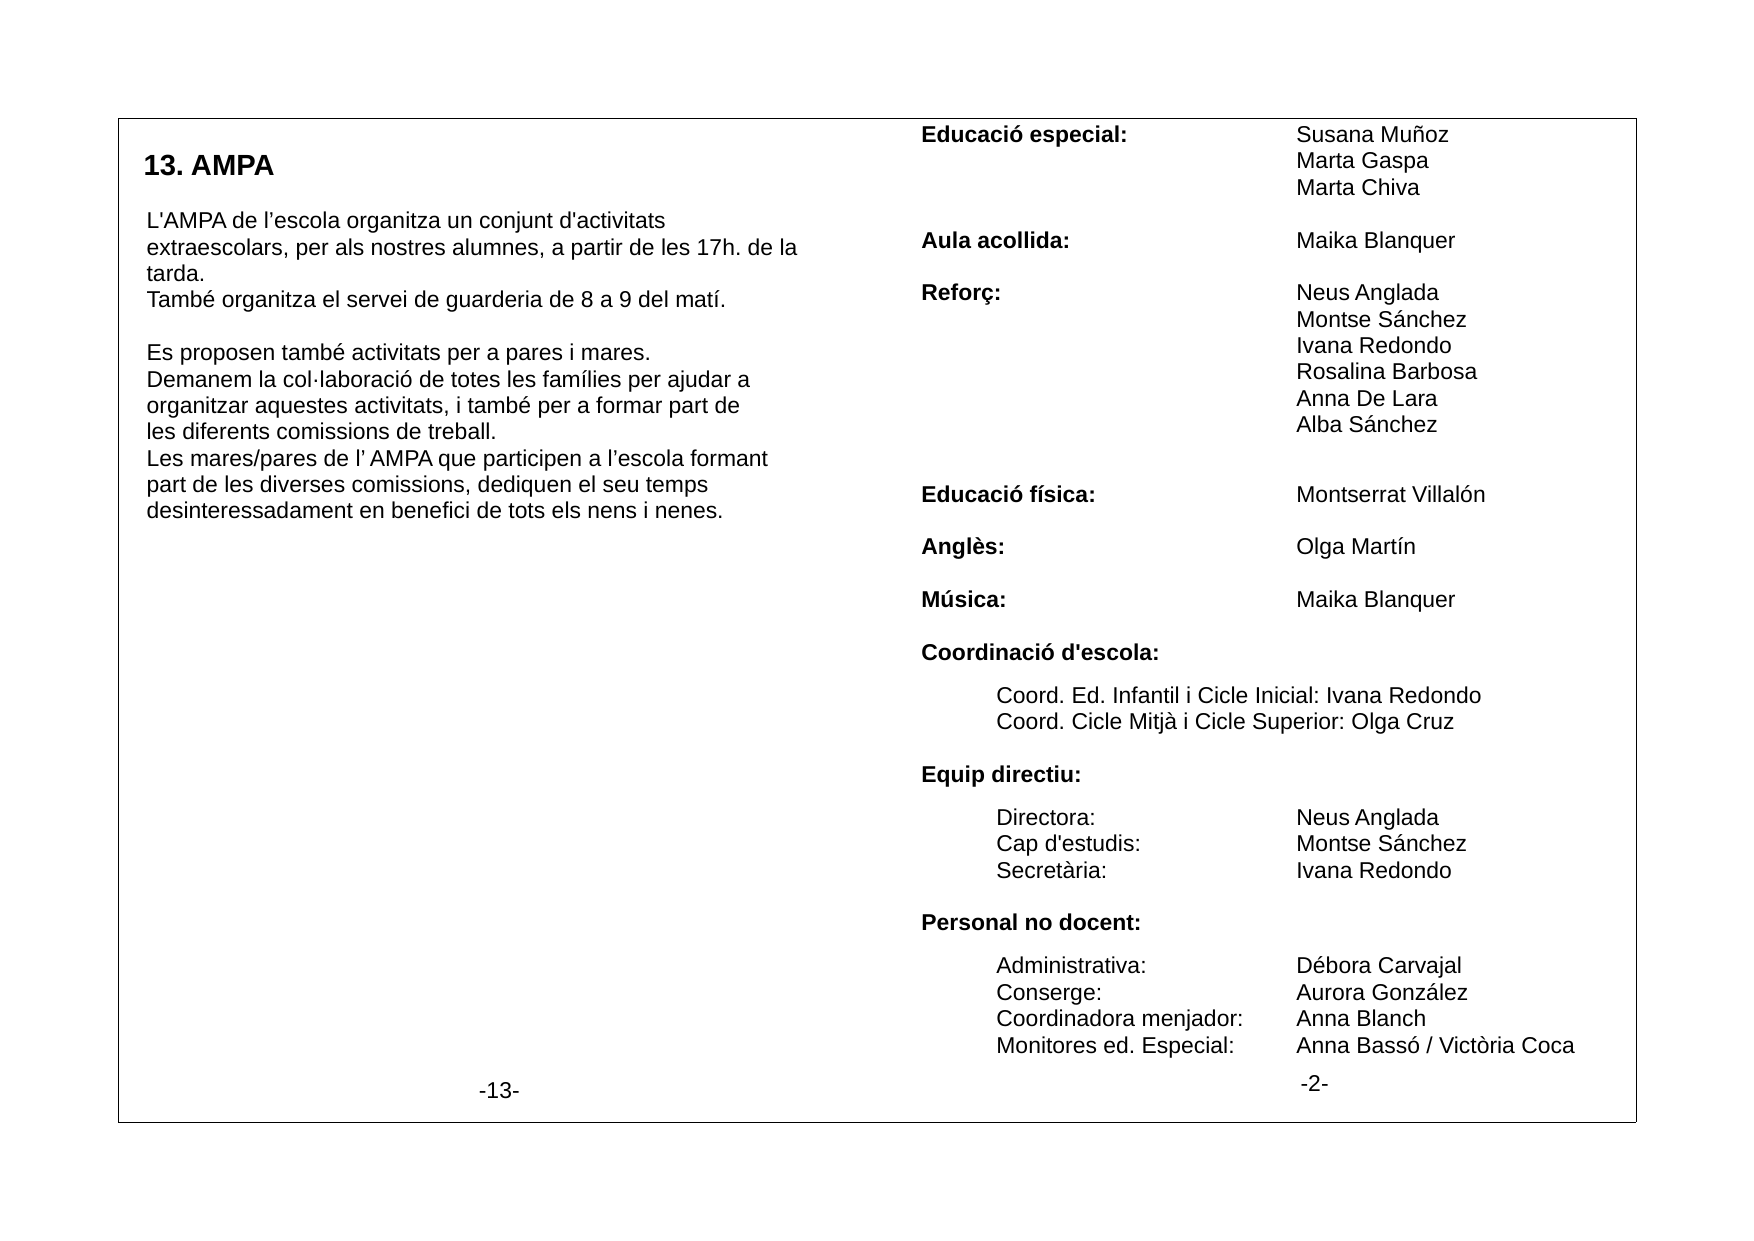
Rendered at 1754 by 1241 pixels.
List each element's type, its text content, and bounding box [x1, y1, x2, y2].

text -13- [154, 1077, 844, 1103]
text Educació física: Montserrat Villalón [921, 481, 1632, 507]
text Equip directiu: [921, 761, 1632, 787]
text L'AMPA de l’escola organitza un conjunt d'activitats [146, 207, 877, 234]
text Directora: Neus Anglada Cap d'estudis: Montse Sánchez [921, 804, 1632, 857]
text També organitza el servei de guarderia de 8 a 9 del matí. [146, 286, 877, 313]
text Demanem la col·laboració de totes les famílies per ajudar a [146, 366, 877, 392]
text Monitores ed. Especial: Anna Bassó / Victòria Coca [921, 1032, 1632, 1058]
text Personal no docent: [921, 909, 1632, 936]
text Anna De Lara [921, 385, 1632, 411]
text part de les diverses comissions, dediquen el seu temps [146, 471, 877, 497]
text Secretària: Ivana Redondo [921, 857, 1632, 883]
text Montse Sánchez [921, 306, 1632, 332]
text Coord. Cicle Mitjà i Cicle Superior: Olga Cruz [921, 708, 1632, 734]
text Coordinadora menjador: Anna Blanch [921, 1005, 1632, 1032]
text Les mares/pares de l’ AMPA que participen a l’escola formant [146, 444, 877, 471]
text les diferents comissions de treball. [146, 418, 877, 444]
text Alba Sánchez [921, 411, 1632, 437]
text Reforç: Neus Anglada [921, 279, 1632, 306]
text Educació especial: Susana Muñoz [921, 121, 1632, 147]
text Música: Maika Blanquer [921, 586, 1632, 612]
text Anglès: Olga Martín [921, 533, 1632, 559]
text Administrativa: Débora Carvajal [921, 952, 1632, 979]
text Es proposen també activitats per a pares i mares. [146, 339, 877, 366]
text Aula acollida: Maika Blanquer [921, 227, 1632, 253]
text extraescolars, per als nostres alumnes, a partir de les 17h. de la [146, 234, 877, 260]
text Coordinació d'escola: [921, 639, 1632, 665]
text -2- [921, 1070, 1632, 1096]
text Marta Gaspa [921, 147, 1632, 174]
text desinteressadament en benefici de tots els nens i nenes. [146, 497, 877, 524]
text Coord. Ed. Infantil i Cicle Inicial: Ivana Redondo [921, 682, 1632, 708]
text organitzar aquestes activitats, i també per a formar part de [146, 392, 877, 418]
text tarda. [146, 260, 877, 286]
text Rosalina Barbosa [921, 358, 1632, 385]
text Marta Chiva [921, 174, 1632, 200]
text Conserge: Aurora González [921, 979, 1632, 1005]
text Ivana Redondo [921, 332, 1632, 358]
text 13. AMPA [143, 147, 877, 181]
